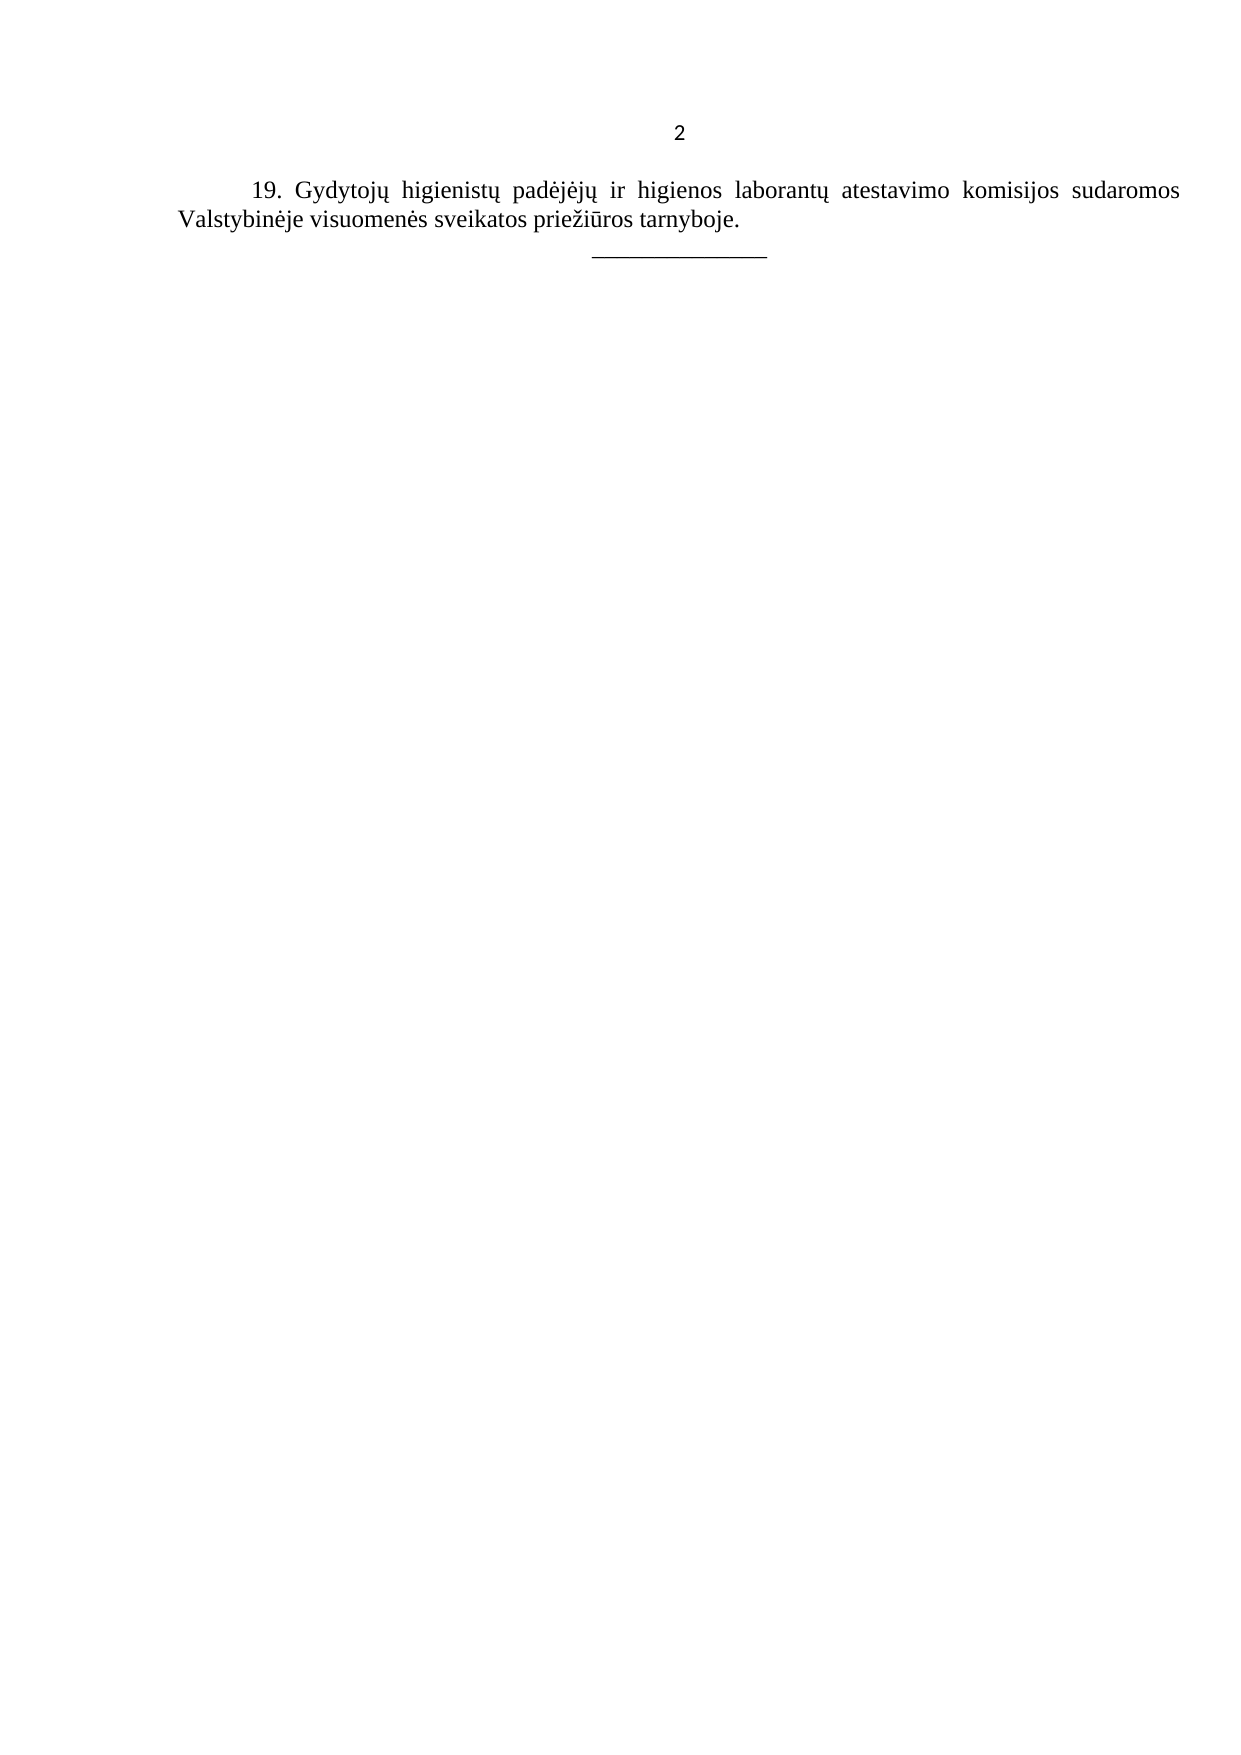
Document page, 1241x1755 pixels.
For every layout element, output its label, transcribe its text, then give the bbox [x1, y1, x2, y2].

text 19. Gydytojų higienistų padėjėjų ir higienos laborantų atestavimo komisijos sudaromos Valstybinėje visuomenės sveikatos priežiūros tarnyboje. [177, 175, 1181, 232]
text ______________ [177, 232, 1181, 261]
